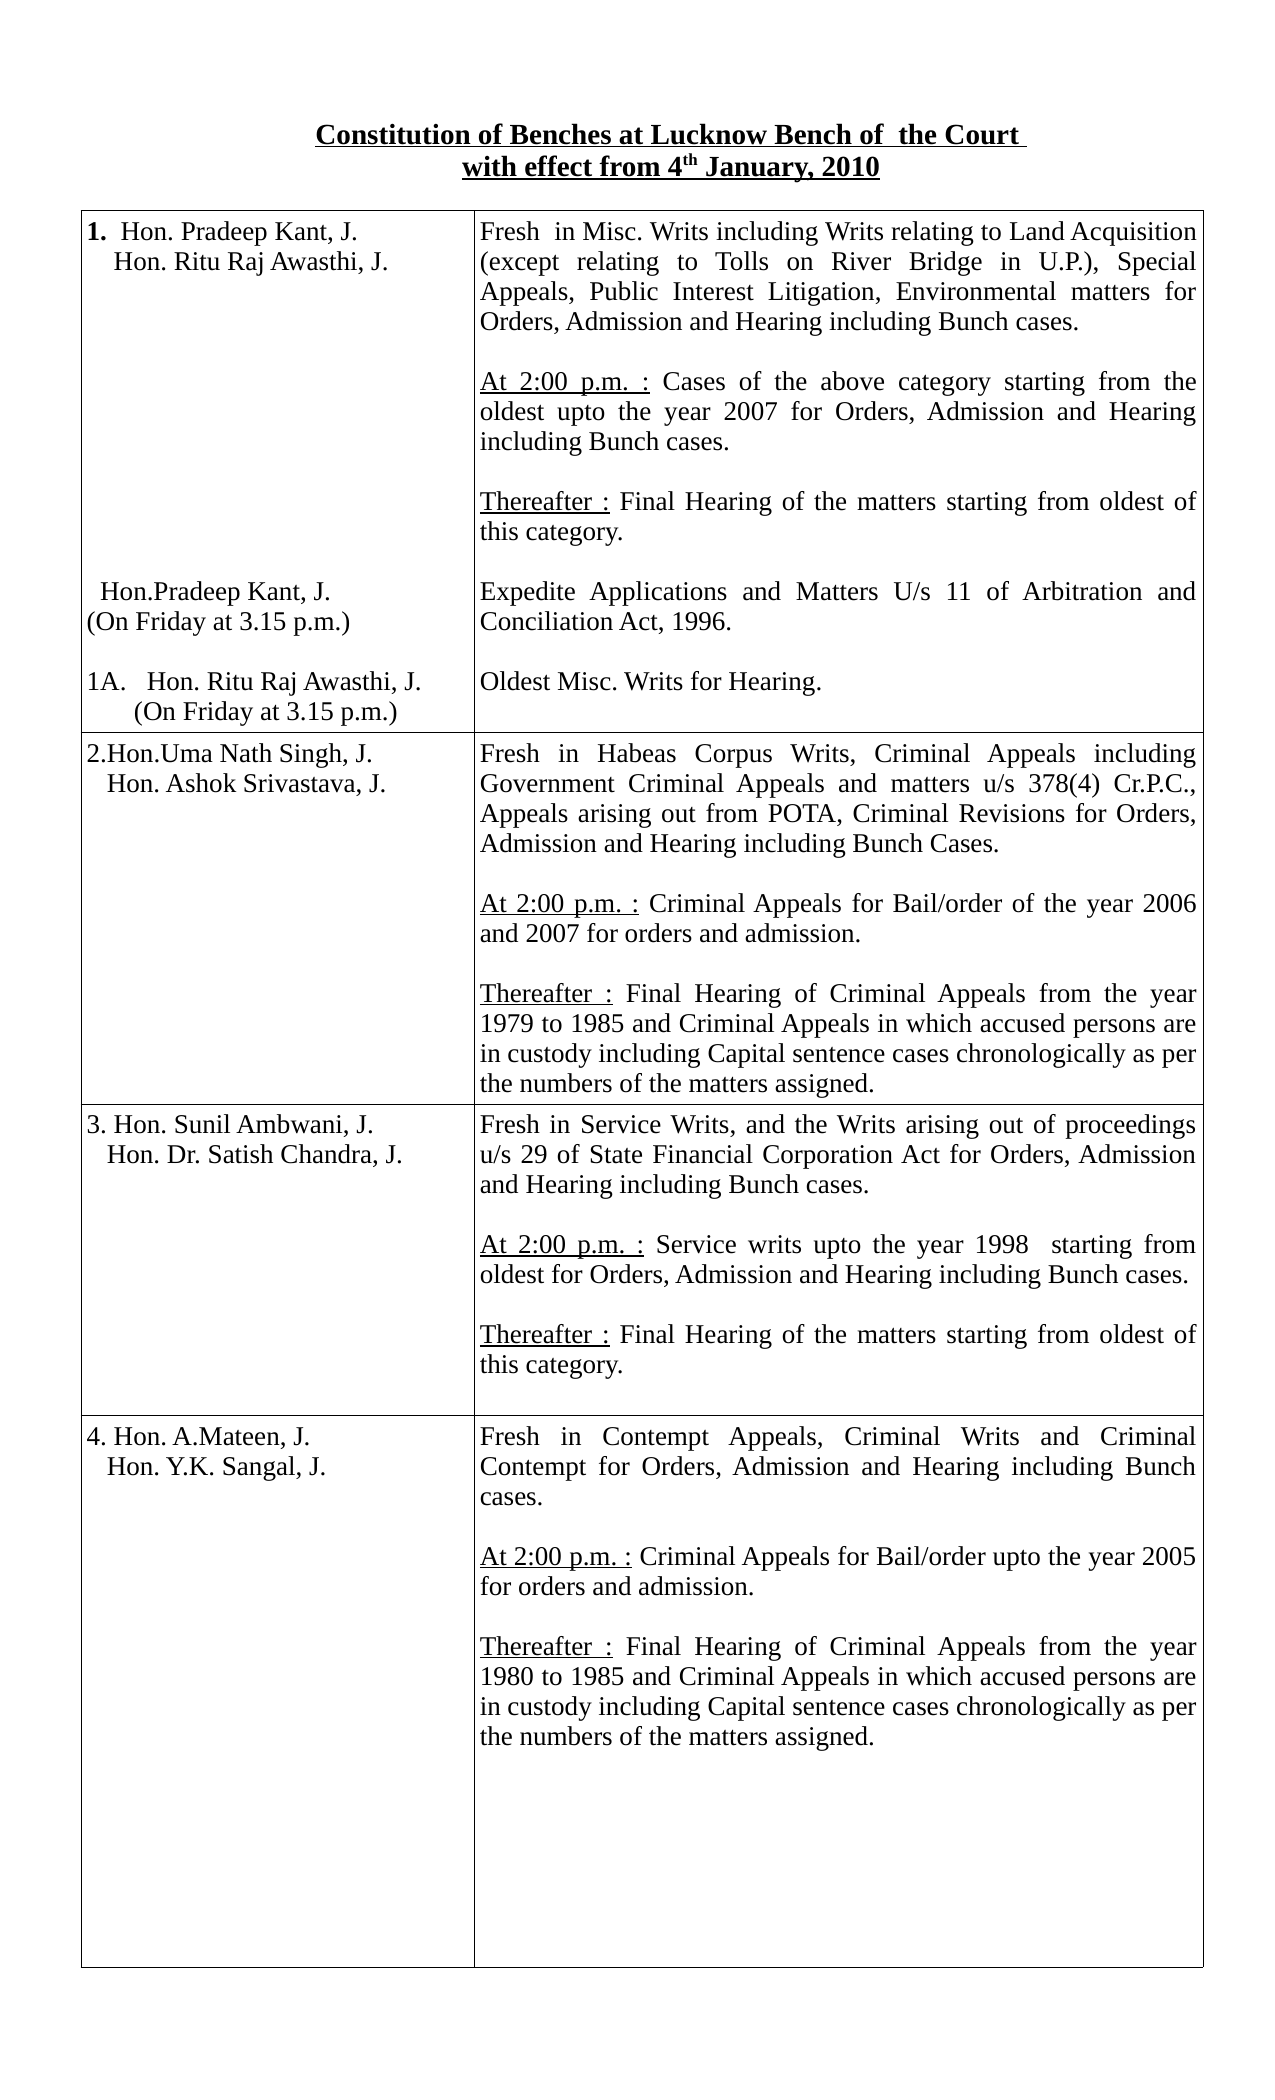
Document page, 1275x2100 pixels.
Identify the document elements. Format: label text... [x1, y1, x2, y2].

table_cell 2.Hon.Uma Nath Singh, J. Hon. Ashok Srivastava, J. [82, 733, 474, 1103]
table_cell Fresh in Contempt Appeals, Criminal Writs and Criminal Contempt for Orders, Admission and Hearing including Bunch cases. At 2:00 p.m. : Criminal Appeals for Bail/order upto the year 2005 for orders and admission. Thereafter : Final Hearing of Criminal Appeals from the year 1980 to 1985 and Criminal Appeals in which accused persons are in custody including Capital sentence cases chronologically as per the numbers of the matters assigned. [475, 1416, 1203, 1967]
table_header Fresh in Misc. Writs including Writs relating to Land Acquisition (except relating to Tolls on River Bridge in U.P.), Special Appeals, Public Interest Litigation, Environmental matters for Orders, Admission and Hearing including Bunch cases. At 2:00 p.m. : Cases of the above category starting from the oldest upto the year 2007 for Orders, Admission and Hearing including Bunch cases. Thereafter : Final Hearing of the matters starting from oldest of this category. Expedite Applications and Matters U/s 11 of Arbitration and Conciliation Act, 1996. Oldest Misc. Writs for Hearing. [475, 211, 1203, 732]
table_cell Fresh in Service Writs, and the Writs arising out of proceedings u/s 29 of State Financial Corporation Act for Orders, Admission and Hearing including Bunch cases. At 2:00 p.m. : Service writs upto the year 1998 starting from oldest for Orders, Admission and Hearing including Bunch cases. Thereafter : Final Hearing of the matters starting from oldest of this category. [475, 1105, 1203, 1415]
table_cell Fresh in Habeas Corpus Writs, Criminal Appeals including Government Criminal Appeals and matters u/s 378(4) Cr.P.C., Appeals arising out from POTA, Criminal Revisions for Orders, Admission and Hearing including Bunch Cases. At 2:00 p.m. : Criminal Appeals for Bail/order of the year 2006 and 2007 for orders and admission. Thereafter : Final Hearing of Criminal Appeals from the year 1979 to 1985 and Criminal Appeals in which accused persons are in custody including Capital sentence cases chronologically as per the numbers of the matters assigned. [475, 733, 1203, 1103]
subtitle with effect from 4th January, 2010 [78, 150, 1263, 183]
table_cell 3. Hon. Sunil Ambwani, J. Hon. Dr. Satish Chandra, J. [82, 1105, 474, 1415]
subtitle Constitution of Benches at Lucknow Bench of the Court [78, 118, 1263, 150]
table_header 1. Hon. Pradeep Kant, J. Hon. Ritu Raj Awasthi, J. Hon.Pradeep Kant, J. (On Friday at 3.15 p.m.) 1A. Hon. Ritu Raj Awasthi, J. (On Friday at 3.15 p.m.) [82, 211, 474, 732]
table_cell 4. Hon. A.Mateen, J. Hon. Y.K. Sangal, J. [82, 1416, 474, 1967]
